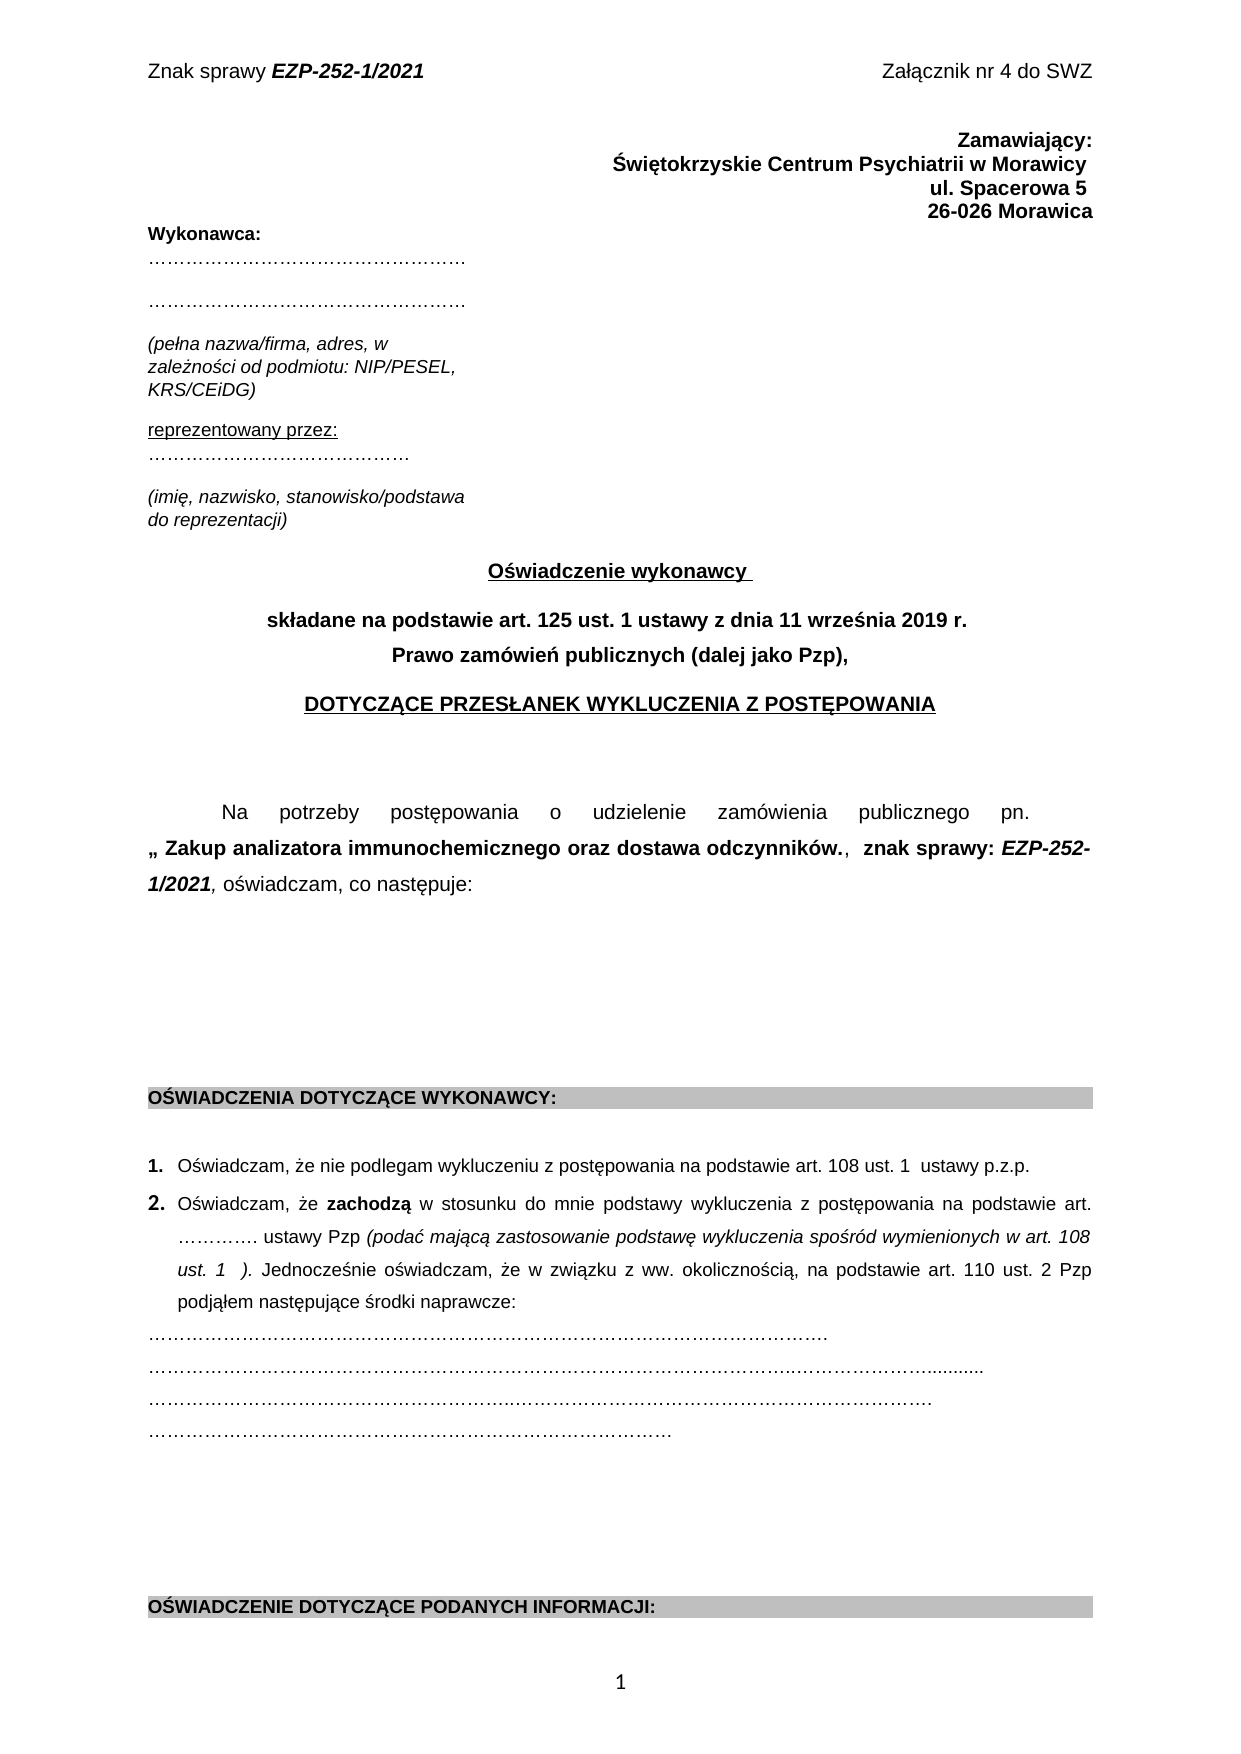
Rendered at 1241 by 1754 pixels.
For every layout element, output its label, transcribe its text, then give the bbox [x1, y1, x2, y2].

text składane na podstawie art. 125 ust. 1 ustawy z dnia 11 września 2019 r. [148, 607, 1093, 631]
text OŚWIADCZENIA DOTYCZĄCE WYKONAWCY: [148, 1087, 1093, 1109]
text 26-026 Morawica [768, 199, 1093, 223]
text DOTYCZĄCE PRZESŁANEK WYKLUCZENIA Z POSTĘPOWANIA [148, 692, 1093, 716]
list Oświadczam, że zachodzą w stosunku do mnie podstawy wykluczenia z postępowania na podstawie art. …………. ustawy Pzp (podać mającą zastosowanie podstawę wykluczenia spośród wymienionych w art. 108 ust. 1 ). Jednocześnie oświadczam, że w związku z ww. okolicznością, na podstawie art. 110 ust. 2 Pzp podjąłem następujące środki naprawcze: [148, 1188, 1093, 1312]
text (pełna nazwa/firma, adres, w zależności od podmiotu: NIP/PESEL, KRS/CEiDG) [148, 333, 472, 401]
text Wykonawca: [148, 223, 1093, 245]
text Prawo zamówień publicznych (dalej jako Pzp), [148, 643, 1093, 667]
text (imię, nazwisko, stanowisko/podstawa do reprezentacji) [148, 485, 472, 530]
text Na potrzeby postępowania o udzielenie zamówienia publicznego pn. „ Zakup analizatora immunochemicznego oraz dostawa odczynników., znak sprawy: EZP-252-1/2021, oświadczam, co następuje: [148, 799, 1093, 895]
text ………………………………………………………………………………………… [148, 246, 472, 311]
text ul. Spacerowa 5 [768, 175, 1093, 199]
text OŚWIADCZENIE DOTYCZĄCE PODANYCH INFORMACJI: [148, 1596, 1093, 1618]
text Świętokrzyskie Centrum Psychiatrii w Morawicy [148, 151, 1093, 175]
text reprezentowany przez: [148, 419, 1093, 441]
text …………………………………… [148, 442, 472, 464]
list Oświadczam, że nie podlegam wykluczeniu z postępowania na podstawie art. 108 ust. 1 ustawy p.z.p. [148, 1155, 1093, 1177]
list ……………………………………………………………………………………………….…………………………………………………………………………………………..…………………...........…………………………………………………..………………………………………………………….………………………………………………………………………… [148, 1323, 1093, 1442]
text Zamawiający: [694, 127, 1093, 151]
text Oświadczenie wykonawcy [148, 559, 1093, 583]
